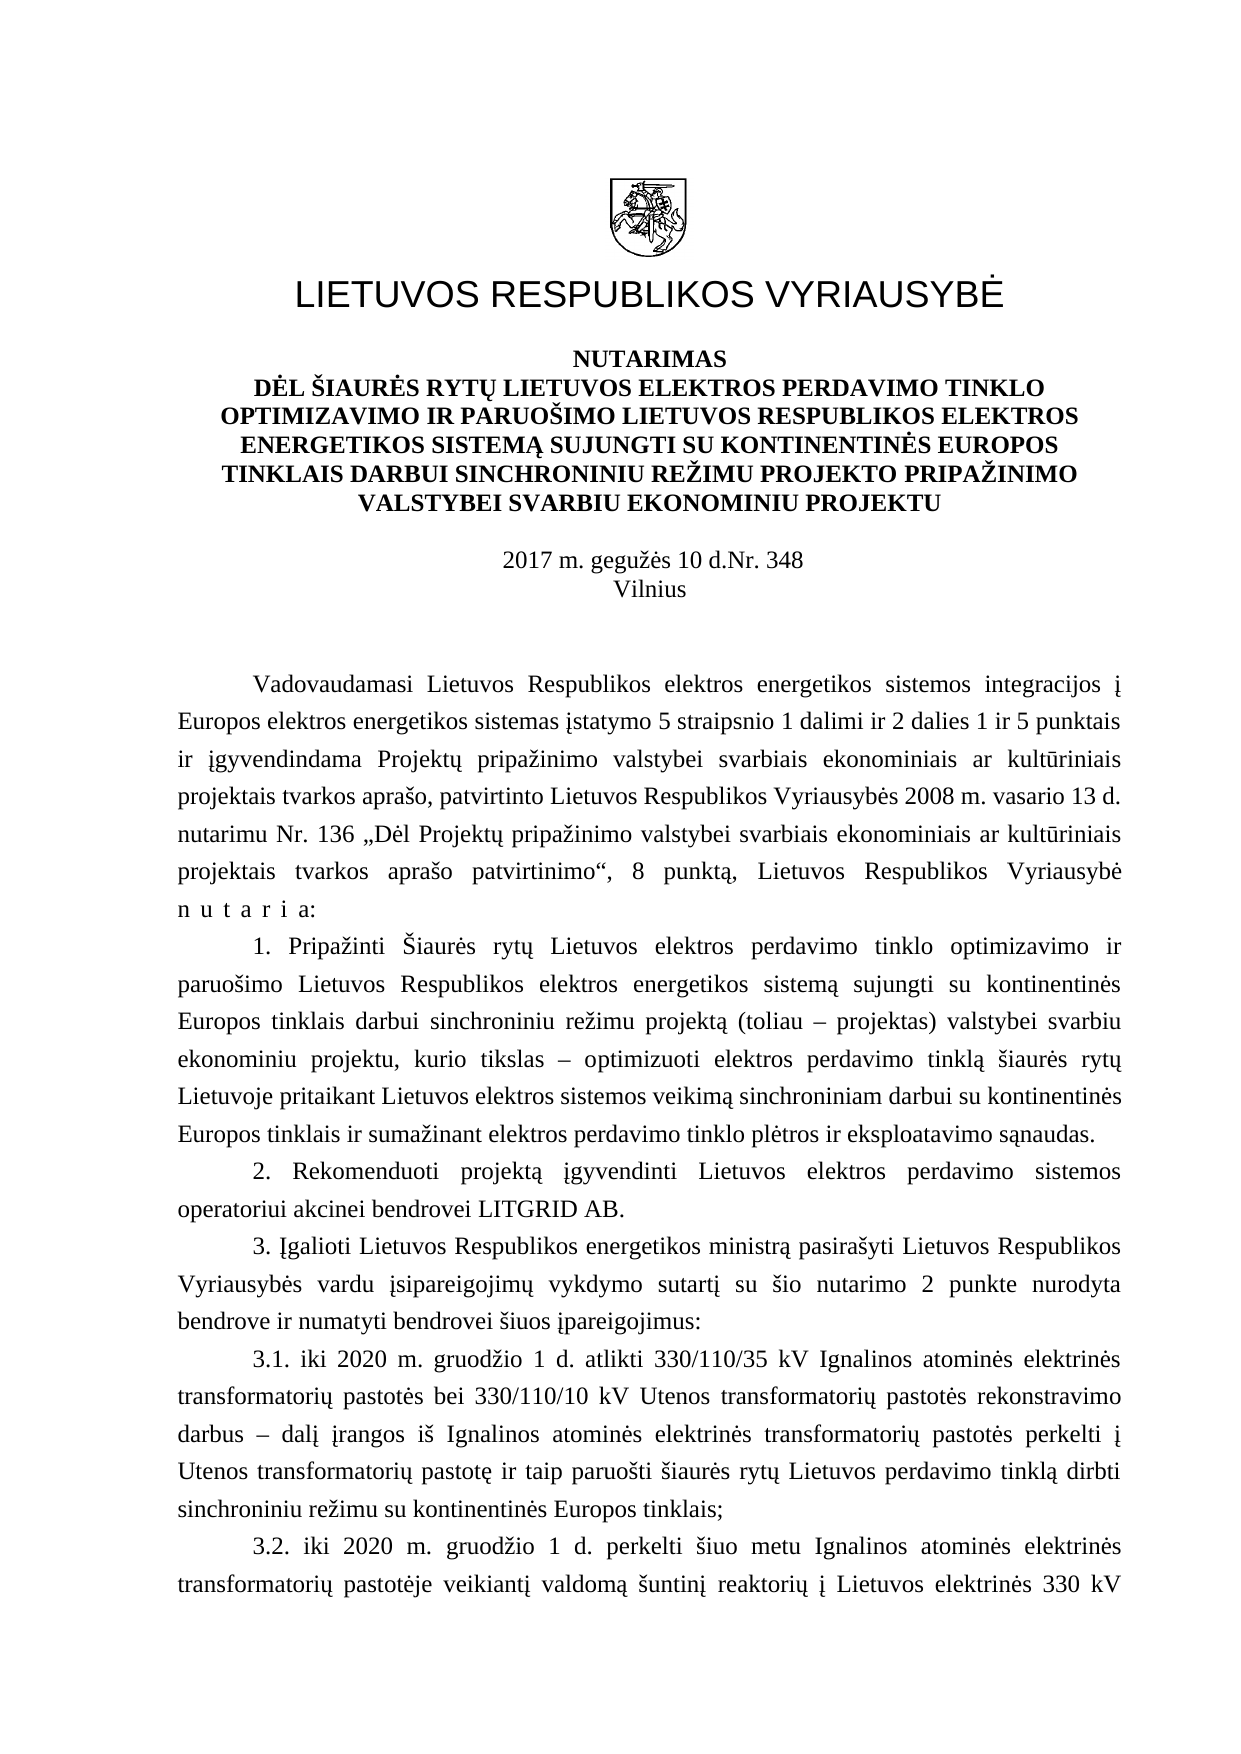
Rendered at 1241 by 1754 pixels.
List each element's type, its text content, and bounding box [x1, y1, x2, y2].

text 3. Įgalioti Lietuvos Respublikos energetikos ministrą pasirašyti Lietuvos Respublikos Vyriausybės vardu įsipareigojimų vykdymo sutartį su šio nutarimo 2 punkte nurodyta bendrove ir numatyti bendrovei šiuos įpareigojimus: [177, 1223, 1122, 1335]
text 2. Rekomenduoti projektą įgyvendinti Lietuvos elektros perdavimo sistemos operatoriui akcinei bendrovei LITGRID AB. [177, 1148, 1122, 1223]
text Lietuvos Respublikos Vyriausybė [177, 272, 1122, 315]
text DĖL Šiaurės rytų Lietuvos elektros perdavimo TINKLO optimizavimo ir paruošimo LIETUVOS RESPUBLIKOS elektros energetikos sistemĄ sujungTi su kontinentinės europos tinklais darbui sinchroniniu režimu projekto PRIPAŽINIMO VALSTYBEI SVARBIu EKONOMINIu PROJEKTu [177, 373, 1122, 516]
text 2017 m. gegužės 10 d.Nr. 348 [177, 545, 1122, 574]
text 3.2. iki 2020 m. gruodžio 1 d. perkelti šiuo metu Ignalinos atominės elektrinės transformatorių pastotėje veikiantį valdomą šuntinį reaktorių į Lietuvos elektrinės 330 kV [177, 1523, 1122, 1598]
text Vilnius [177, 574, 1122, 603]
text 1. Pripažinti Šiaurės rytų Lietuvos elektros perdavimo tinklo optimizavimo ir paruošimo Lietuvos Respublikos elektros energetikos sistemą sujungti su kontinentinės Europos tinklais darbui sinchroniniu režimu projektą (toliau – projektas) valstybei svarbiu ekonominiu projektu, kurio tikslas – optimizuoti elektros perdavimo tinklą šiaurės rytų Lietuvoje pritaikant Lietuvos elektros sistemos veikimą sinchroniniam darbui su kontinentinės Europos tinklais ir sumažinant elektros perdavimo tinklo plėtros ir eksploatavimo sąnaudas. [177, 923, 1122, 1148]
text 3.1. iki 2020 m. gruodžio 1 d. atlikti 330/110/35 kV Ignalinos atominės elektrinės transformatorių pastotės bei 330/110/10 kV Utenos transformatorių pastotės rekonstravimo darbus – dalį įrangos iš Ignalinos atominės elektrinės transformatorių pastotės perkelti į Utenos transformatorių pastotę ir taip paruošti šiaurės rytų Lietuvos perdavimo tinklą dirbti sinchroniniu režimu su kontinentinės Europos tinklais; [177, 1335, 1122, 1523]
text Vadovaudamasi Lietuvos Respublikos elektros energetikos sistemos integracijos į Europos elektros energetikos sistemas įstatymo 5 straipsnio 1 dalimi ir 2 dalies 1 ir 5 punktais ir įgyvendindama Projektų pripažinimo valstybei svarbiais ekonominiais ar kultūriniais projektais tvarkos aprašo, patvirtinto Lietuvos Respublikos Vyriausybės 2008 m. vasario 13 d. nutarimu Nr. 136 „Dėl Projektų pripažinimo valstybei svarbiais ekonominiais ar kultūriniais projektais tvarkos aprašo patvirtinimo“, 8 punktą, Lietuvos Respublikos Vyriausybė nutaria: [177, 660, 1122, 923]
text nutarimas [177, 344, 1122, 373]
